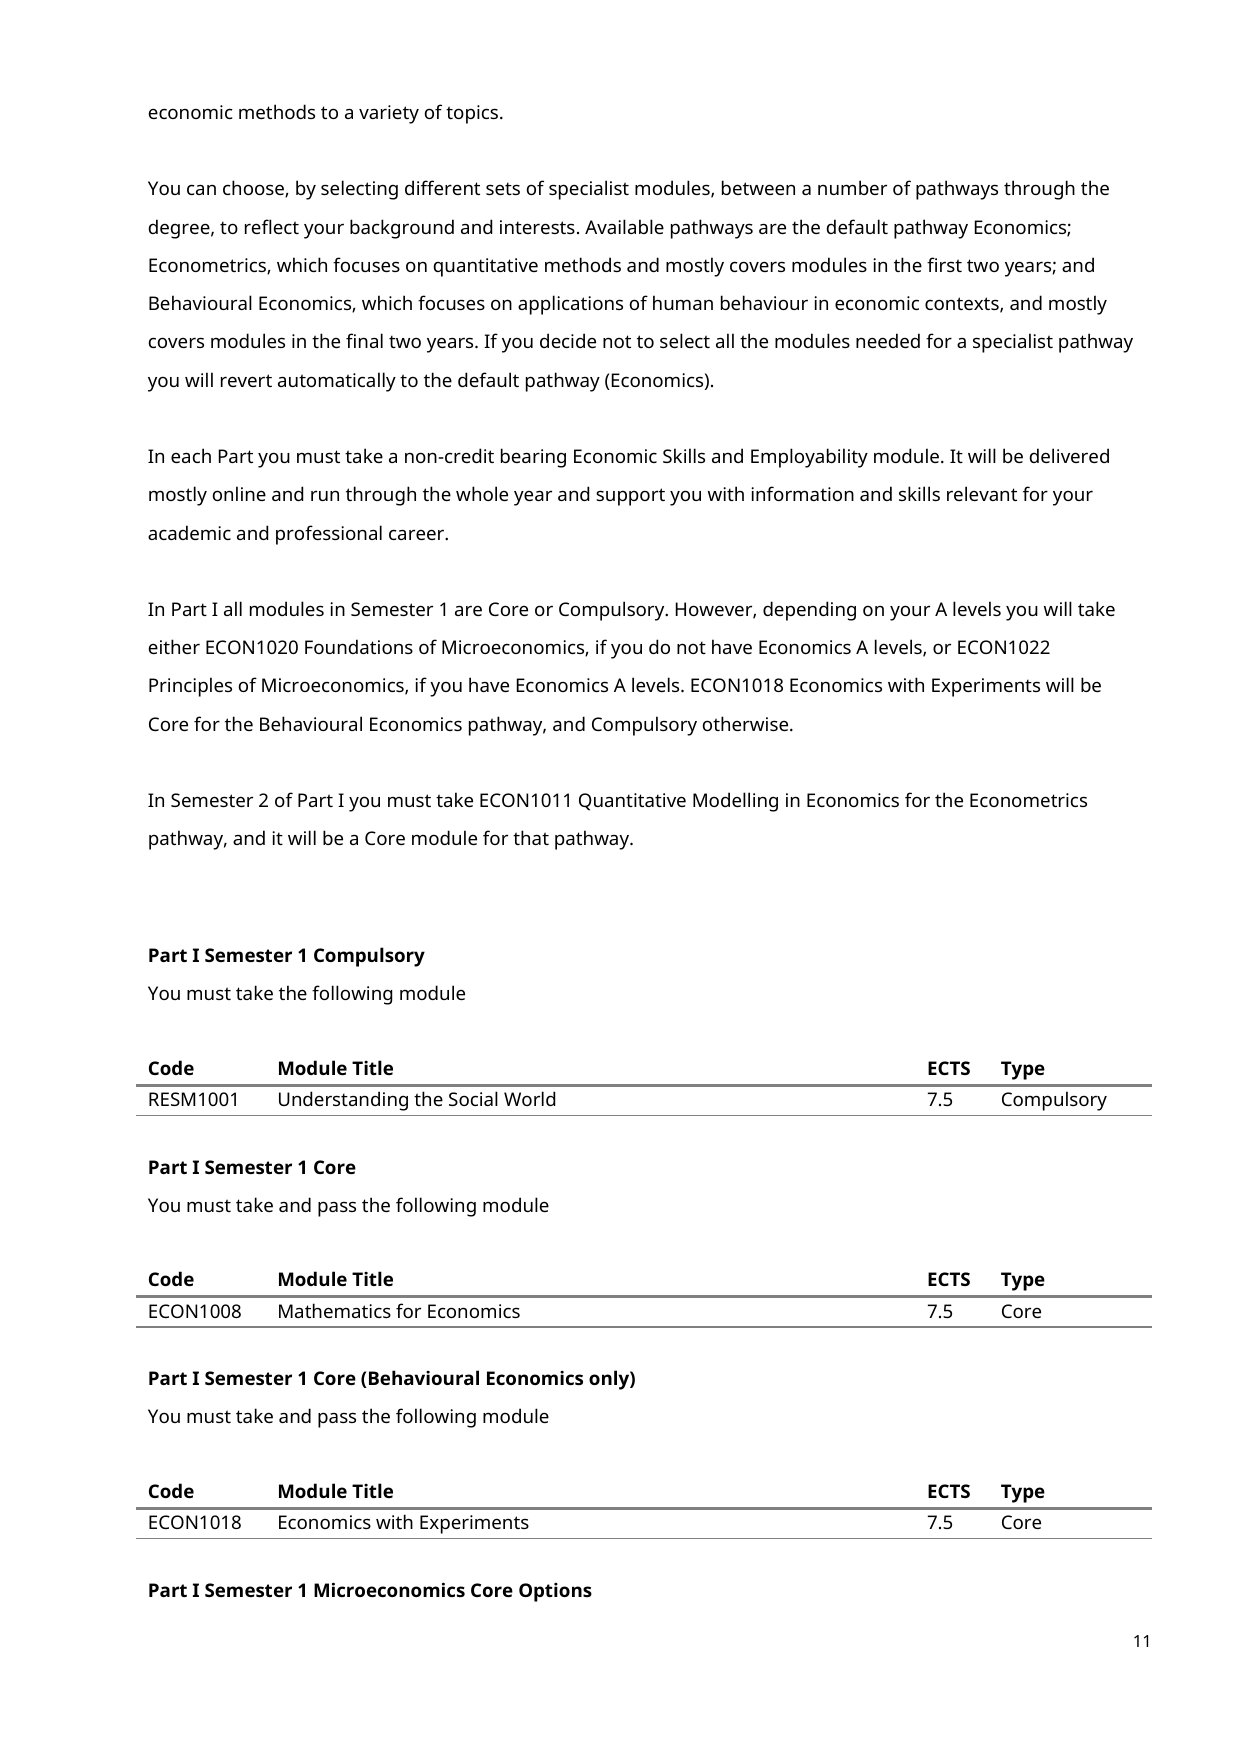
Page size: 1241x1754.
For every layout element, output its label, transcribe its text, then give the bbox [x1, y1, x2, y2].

table_cell Part I Semester 1 Core You must take and pass the following module [136, 1116, 1152, 1267]
table_cell Understanding the Social World [266, 1087, 916, 1115]
table_cell Code [136, 1478, 266, 1507]
table_cell Economics with Experiments [266, 1510, 916, 1538]
table_cell economic methods to a variety of topics. You can choose, by selecting different sets of specialist modules, between a number of pathways through the degree, to reflect your background and interests. Available pathways are the default pathway Economics; Econometrics, which focuses on quantitative methods and mostly covers modules in the first two years; and Behavioural Economics, which focuses on applications of human behaviour in economic contexts, and mostly covers modules in the final two years. If you decide not to select all the modules needed for a specialist pathway you will revert automatically to the default pathway (Economics). In each Part you must take a non-credit bearing Economic Skills and Employability module. It will be delivered mostly online and run through the whole year and support you with information and skills relevant for your academic and professional career. In Part I all modules in Semester 1 are Core or Compulsory. However, depending on your A levels you will take either ECON1020 Foundations of Microeconomics, if you do not have Economics A levels, or ECON1022 Principles of Microeconomics, if you have Economics A levels. ECON1018 Economics with Experiments will be Core for the Behavioural Economics pathway, and Compulsory otherwise. In Semester 2 of Part I you must take ECON1011 Quantitative Modelling in Economics for the Econometrics pathway, and it will be a Core module for that pathway. [136, 99, 1152, 904]
table_cell Mathematics for Economics [266, 1298, 916, 1326]
table_cell Compulsory [989, 1087, 1152, 1115]
table_cell Module Title [266, 1478, 916, 1507]
table_cell ECON1008 [136, 1298, 266, 1326]
table_cell Module Title [266, 1267, 916, 1295]
table_cell Part I Semester 1 Microeconomics Core Options [136, 1539, 1152, 1613]
table_cell ECTS [916, 1267, 989, 1295]
table_cell Code [136, 1055, 266, 1083]
table_cell ECTS [916, 1478, 989, 1507]
table_cell Type [989, 1055, 1152, 1083]
table_cell 7.5 [916, 1510, 989, 1538]
table_cell Core [989, 1510, 1152, 1538]
table_cell 7.5 [916, 1087, 989, 1115]
table_cell Part I Semester 1 Core (Behavioural Economics only) You must take and pass the following module [136, 1328, 1152, 1478]
table_cell 7.5 [916, 1298, 989, 1326]
table_cell Type [989, 1267, 1152, 1295]
table_cell ECTS [916, 1055, 989, 1083]
table_cell RESM1001 [136, 1087, 266, 1115]
table_cell ECON1018 [136, 1510, 266, 1538]
table_cell Core [989, 1298, 1152, 1326]
table_cell Code [136, 1267, 266, 1295]
table_cell Part I Semester 1 Compulsory You must take the following module [136, 904, 1152, 1055]
table_cell Type [989, 1478, 1152, 1507]
table_cell Module Title [266, 1055, 916, 1083]
